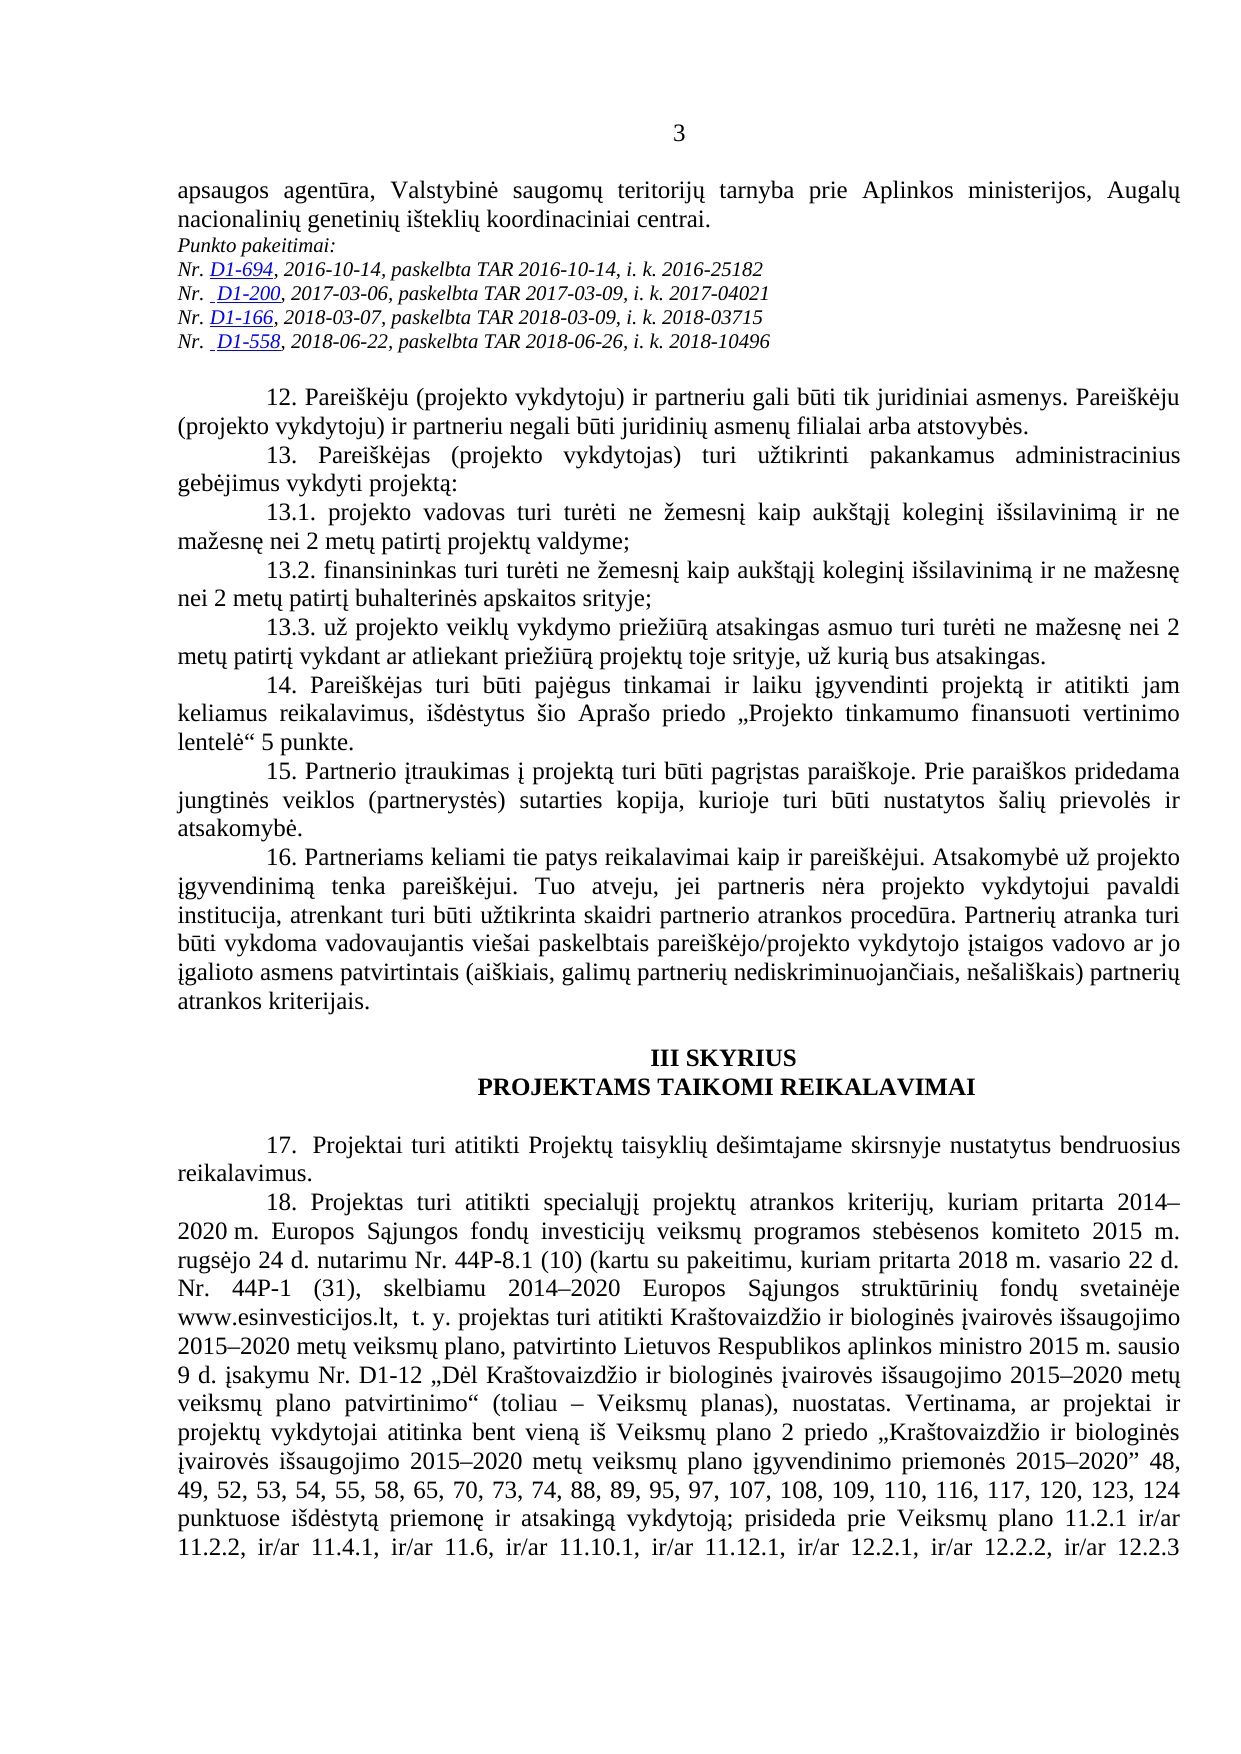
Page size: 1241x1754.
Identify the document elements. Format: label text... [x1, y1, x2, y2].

text 13.2. finansininkas turi turėti ne žemesnį kaip aukštąjį koleginį išsilavinimą ir ne mažesnę nei 2 metų patirtį buhalterinės apskaitos srityje; [177, 555, 1181, 612]
text PROJEKTAMS TAIKOMI REIKALAVIMAI [177, 1072, 1181, 1101]
text Nr. D1-694, 2016-10-14, paskelbta TAR 2016-10-14, i. k. 2016-25182 [177, 257, 1181, 281]
text 17. Projektai turi atitikti Projektų taisyklių dešimtajame skirsnyje nustatytus bendruosius reikalavimus. [177, 1130, 1181, 1187]
text Punkto pakeitimai: [177, 233, 1181, 257]
text 15. Partnerio įtraukimas į projektą turi būti pagrįstas paraiškoje. Prie paraiškos pridedama jungtinės veiklos (partnerystės) sutarties kopija, kurioje turi būti nustatytos šalių prievolės ir atsakomybė. [177, 756, 1181, 842]
text apsaugos agentūra, Valstybinė saugomų teritorijų tarnyba prie Aplinkos ministerijos, Augalų nacionalinių genetinių išteklių koordinaciniai centrai. [177, 176, 1181, 233]
text III SKYRIUS [177, 1043, 1181, 1072]
text 16. Partneriams keliami tie patys reikalavimai kaip ir pareiškėjui. Atsakomybė už projekto įgyvendinimą tenka pareiškėjui. Tuo atveju, jei partneris nėra projekto vykdytojui pavaldi institucija, atrenkant turi būti užtikrinta skaidri partnerio atrankos procedūra. Partnerių atranka turi būti vykdoma vadovaujantis viešai paskelbtais pareiškėjo/projekto vykdytojo įstaigos vadovo ar jo įgalioto asmens patvirtintais (aiškiais, galimų partnerių nediskriminuojančiais, nešališkais) partnerių atrankos kriterijais. [177, 842, 1181, 1015]
text Nr. D1-200, 2017-03-06, paskelbta TAR 2017-03-09, i. k. 2017-04021 [177, 281, 1181, 305]
text Nr. D1-166, 2018-03-07, paskelbta TAR 2018-03-09, i. k. 2018-03715 [177, 305, 1181, 329]
text 13.1. projekto vadovas turi turėti ne žemesnį kaip aukštąjį koleginį išsilavinimą ir ne mažesnę nei 2 metų patirtį projektų valdyme; [177, 497, 1181, 555]
text 13.3. už projekto veiklų vykdymo priežiūrą atsakingas asmuo turi turėti ne mažesnę nei 2 metų patirtį vykdant ar atliekant priežiūrą projektų toje srityje, už kurią bus atsakingas. [177, 612, 1181, 670]
text 14. Pareiškėjas turi būti pajėgus tinkamai ir laiku įgyvendinti projektą ir atitikti jam keliamus reikalavimus, išdėstytus šio Aprašo priedo „Projekto tinkamumo finansuoti vertinimo lentelė“ 5 punkte. [177, 670, 1181, 756]
text 12. Pareiškėju (projekto vykdytoju) ir partneriu gali būti tik juridiniai asmenys. Pareiškėju (projekto vykdytoju) ir partneriu negali būti juridinių asmenų filialai arba atstovybės. [177, 382, 1181, 440]
text 18. Projektas turi atitikti specialųjį projektų atrankos kriterijų, kuriam pritarta 2014–2020 m. Europos Sąjungos fondų investicijų veiksmų programos stebėsenos komiteto 2015 m. rugsėjo 24 d. nutarimu Nr. 44P-8.1 (10) (kartu su pakeitimu, kuriam pritarta 2018 m. vasario 22 d. Nr. 44P-1 (31), skelbiamu 2014–2020 Europos Sąjungos struktūrinių fondų svetainėje www.esinvesticijos.lt, t. y. projektas turi atitikti Kraštovaizdžio ir biologinės įvairovės išsaugojimo 2015–2020 metų veiksmų plano, patvirtinto Lietuvos Respublikos aplinkos ministro 2015 m. sausio 9 d. įsakymu Nr. D1-12 „Dėl Kraštovaizdžio ir biologinės įvairovės išsaugojimo 2015–2020 metų veiksmų plano patvirtinimo“ (toliau – Veiksmų planas), nuostatas. Vertinama, ar projektai ir projektų vykdytojai atitinka bent vieną iš Veiksmų plano 2 priedo „Kraštovaizdžio ir biologinės įvairovės išsaugojimo 2015–2020 metų veiksmų plano įgyvendinimo priemonės 2015–2020” 48, 49, 52, 53, 54, 55, 58, 65, 70, 73, 74, 88, 89, 95, 97, 107, 108, 109, 110, 116, 117, 120, 123, 124 punktuose išdėstytą priemonę ir atsakingą vykdytoją; prisideda prie Veiksmų plano 11.2.1 ir/ar 11.2.2, ir/ar 11.4.1, ir/ar 11.6, ir/ar 11.10.1, ir/ar 11.12.1, ir/ar 12.2.1, ir/ar 12.2.2, ir/ar 12.2.3 [177, 1187, 1181, 1561]
text 13. Pareiškėjas (projekto vykdytojas) turi užtikrinti pakankamus administracinius gebėjimus vykdyti projektą: [177, 440, 1181, 497]
text Nr. D1-558, 2018-06-22, paskelbta TAR 2018-06-26, i. k. 2018-10496 [177, 329, 1181, 353]
